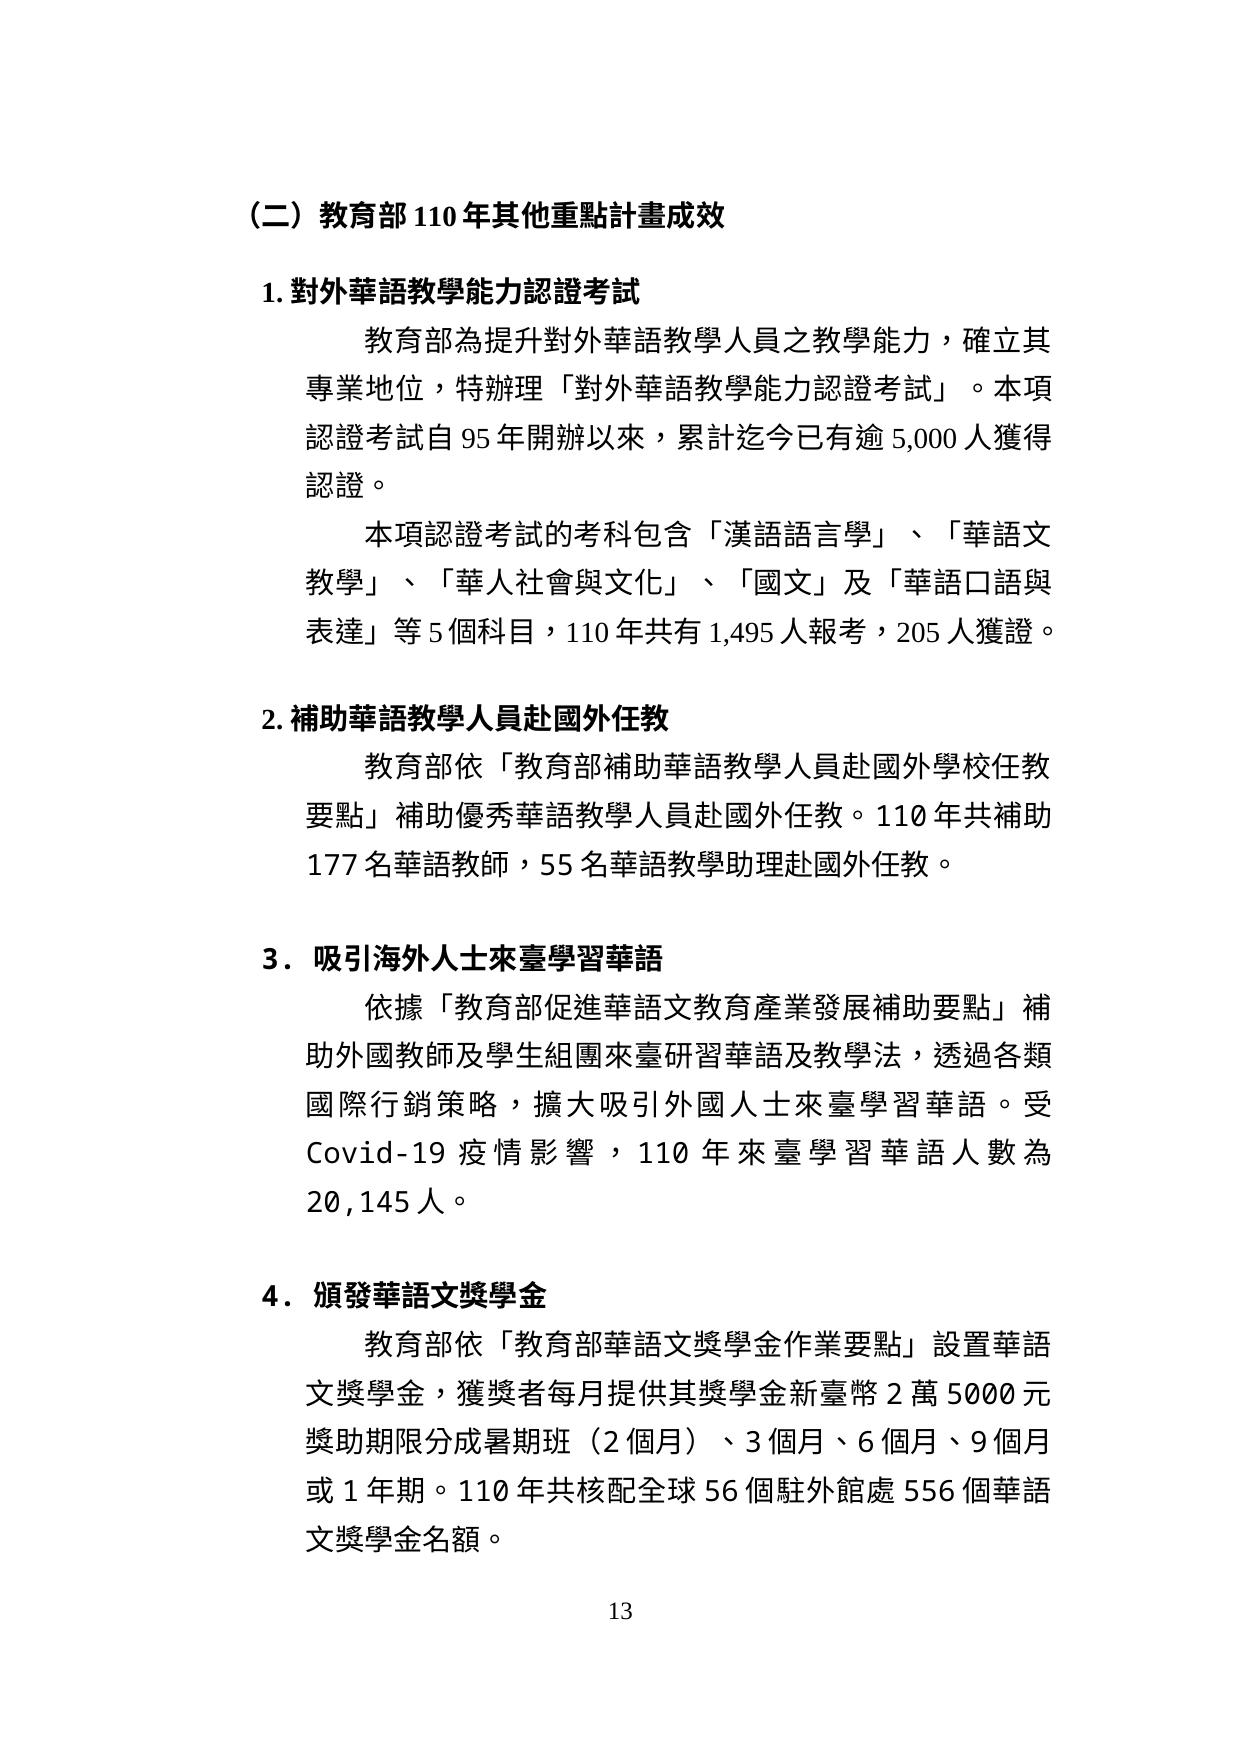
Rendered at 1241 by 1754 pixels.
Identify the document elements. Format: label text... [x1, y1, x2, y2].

text 本項認證考試的考科包含「漢語語言學」、「華語文教學」、「華人社會與文化」、「國文」及「華語口語與表達」等5個科目，110年共有1,495人報考，205人獲證。 [306, 511, 1053, 651]
text 4. 頒發華語文獎學金 [261, 1273, 1053, 1315]
text （二）教育部110年其他重點計畫成效 [232, 193, 1053, 235]
text 教育部為提升對外華語教學人員之教學能力，確立其專業地位，特辦理「對外華語教學能力認證考試」。本項認證考試自95年開辦以來，累計迄今已有逾5,000人獲得認證。 [306, 317, 1053, 505]
text 教育部依「教育部華語文獎學金作業要點」設置華語文獎學金，獲獎者每月提供其獎學金新臺幣2萬5000元，獎助期限分成暑期班（2個月）、3個月、6個月、9個月或1年期。110年共核配全球56個駐外館處556個華語文獎學金名額。 [306, 1322, 1053, 1558]
text 依據「教育部促進華語文教育產業發展補助要點」補助外國教師及學生組團來臺研習華語及教學法，透過各類國際行銷策略，擴大吸引外國人士來臺學習華語。受Covid-19疫情影響，110年來臺學習華語人數為20,145人。 [306, 984, 1053, 1221]
text 2. 補助華語教學人員赴國外任教 [261, 695, 1053, 738]
text 教育部依「教育部補助華語教學人員赴國外學校任教要點」補助優秀華語教學人員赴國外任教。110年共補助177名華語教師，55名華語教學助理赴國外任教。 [306, 744, 1053, 883]
text 1. 對外華語教學能力認證考試 [261, 268, 1053, 311]
text 3. 吸引海外人士來臺學習華語 [261, 936, 1053, 978]
